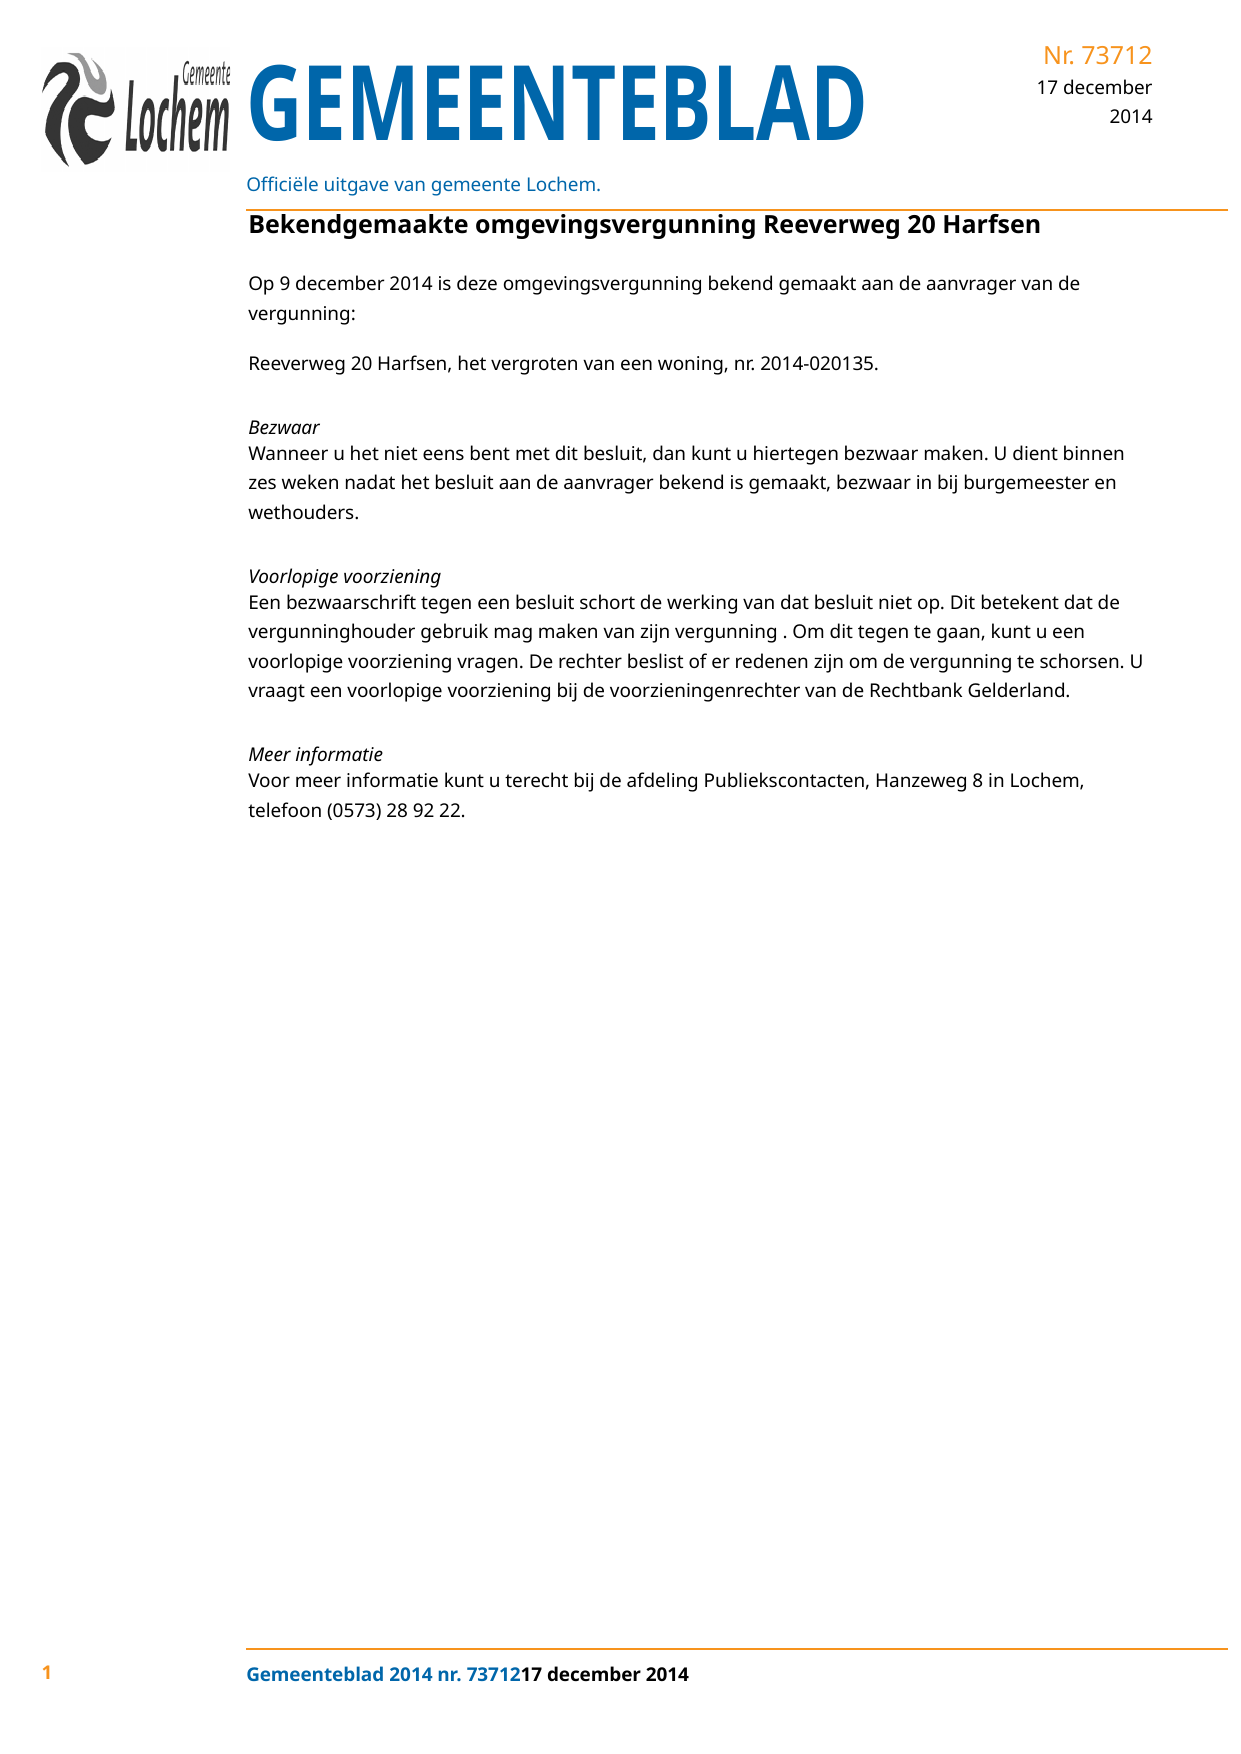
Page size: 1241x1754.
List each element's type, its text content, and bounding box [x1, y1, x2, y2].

text Voorlopige voorziening [248, 563, 1152, 589]
text Op 9 december 2014 is deze omgevingsvergunning bekend gemaakt aan de aanvrager van de vergunning: [248, 270, 1152, 326]
text Voor meer informatie kunt u terecht bij de afdeling Publiekscontacten, Hanzeweg 8 in Lochem, telefoon (0573) 28 92 22. [248, 767, 1152, 823]
text Meer informatie [248, 742, 1152, 767]
text Wanneer u het niet eens bent met dit besluit, dan kunt u hiertegen bezwaar maken. U dient binnen zes weken nadat het besluit aan de aanvrager bekend is gemaakt, bezwaar in bij burgemeester en wethouders. [248, 440, 1152, 525]
text Reeverweg 20 Harfsen, het vergroten van een woning, nr. 2014-020135. [248, 350, 1152, 376]
text Bekendgemaakte omgevingsvergunning Reeverweg 20 Harfsen [248, 211, 1152, 241]
picture [41, 47, 231, 172]
text Een bezwaarschrift tegen een besluit schort de werking van dat besluit niet op. Dit betekent dat de vergunninghouder gebruik mag maken van zijn vergunning . Om dit tegen te gaan, kunt u een voorlopige voorziening vragen. De rechter beslist of er redenen zijn om de vergunning te schorsen. U vraagt een voorlopige voorziening bij de voorzieningenrechter van de Rechtbank Gelderland. [248, 589, 1152, 703]
text Bezwaar [248, 414, 1152, 440]
